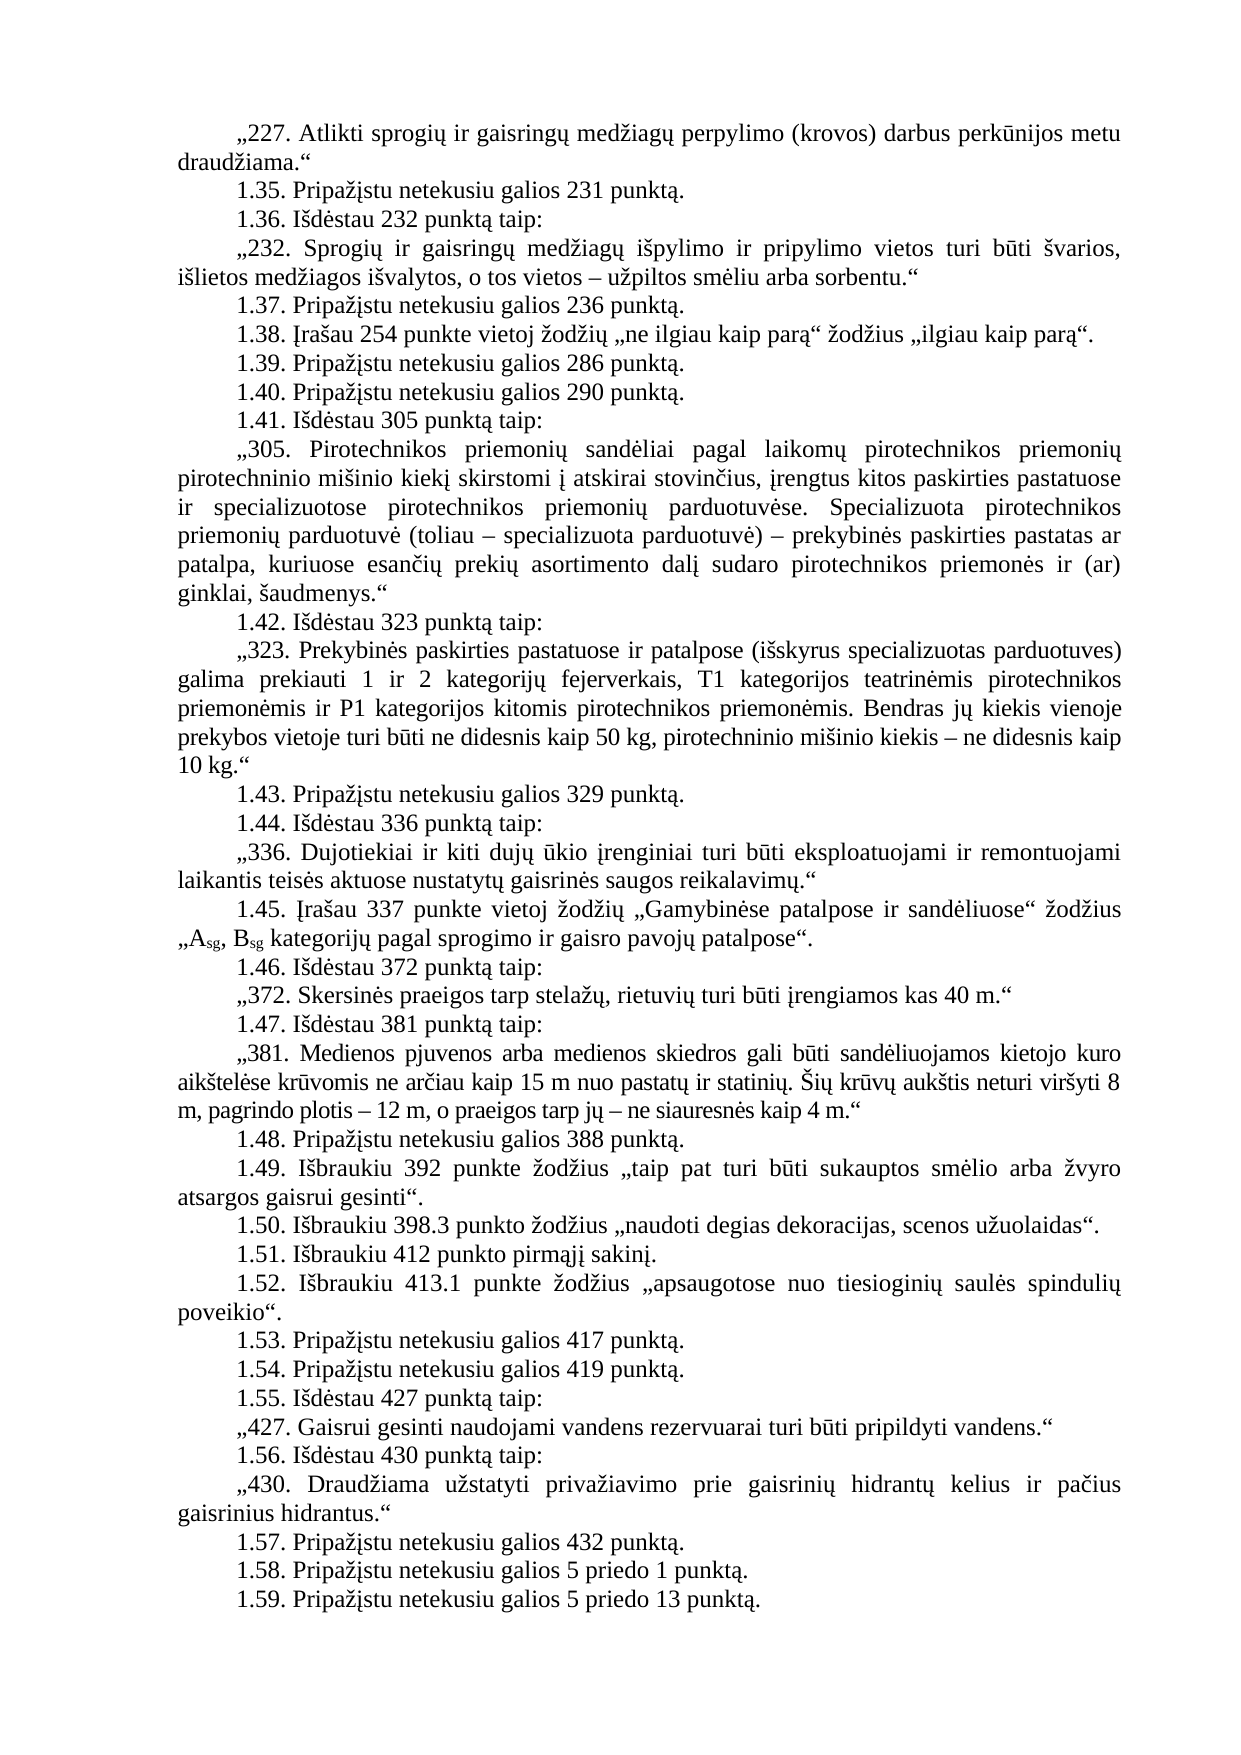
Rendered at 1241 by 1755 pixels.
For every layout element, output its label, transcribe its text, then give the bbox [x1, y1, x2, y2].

text 1.40. Pripažįstu netekusiu galios 290 punktą. [177, 377, 1122, 406]
text 1.53. Pripažįstu netekusiu galios 417 punktą. [177, 1326, 1122, 1354]
text 1.47. Išdėstau 381 punktą taip: [177, 1009, 1122, 1038]
text 1.39. Pripažįstu netekusiu galios 286 punktą. [177, 348, 1122, 377]
text „427. Gaisrui gesinti naudojami vandens rezervuarai turi būti pripildyti vandens.“ [177, 1412, 1122, 1441]
text 1.35. Pripažįstu netekusiu galios 231 punktą. [177, 176, 1122, 204]
text 1.43. Pripažįstu netekusiu galios 329 punktą. [177, 779, 1122, 808]
text 1.52. Išbraukiu 413.1 punkte žodžius „apsaugotose nuo tiesioginių saulės spindulių poveikio“. [177, 1268, 1122, 1326]
text 1.42. Išdėstau 323 punktą taip: [177, 607, 1122, 636]
text 1.36. Išdėstau 232 punktą taip: [177, 204, 1122, 233]
text 1.38. Įrašau 254 punkte vietoj žodžių „ne ilgiau kaip parą“ žodžius „ilgiau kaip parą“. [177, 319, 1122, 348]
text 1.44. Išdėstau 336 punktą taip: [177, 808, 1122, 837]
text „232. Sprogių ir gaisringų medžiagų išpylimo ir pripylimo vietos turi būti švarios, išlietos medžiagos išvalytos, o tos vietos – užpiltos smėliu arba sorbentu.“ [177, 233, 1122, 291]
text 1.58. Pripažįstu netekusiu galios 5 priedo 1 punktą. [177, 1556, 1122, 1584]
text „227. Atlikti sprogių ir gaisringų medžiagų perpylimo (krovos) darbus perkūnijos metu draudžiama.“ [177, 118, 1122, 176]
text „372. Skersinės praeigos tarp stelažų, rietuvių turi būti įrengiamos kas 40 m.“ [177, 981, 1122, 1009]
text 1.45. Įrašau 337 punkte vietoj žodžių „Gamybinėse patalpose ir sandėliuose“ žodžius „Asg, Bsg kategorijų pagal sprogimo ir gaisro pavojų patalpose“. [177, 894, 1122, 952]
text 1.54. Pripažįstu netekusiu galios 419 punktą. [177, 1354, 1122, 1383]
text „336. Dujotiekiai ir kiti dujų ūkio įrenginiai turi būti eksploatuojami ir remontuojami laikantis teisės aktuose nustatytų gaisrinės saugos reikalavimų.“ [177, 837, 1122, 894]
text „305. Pirotechnikos priemonių sandėliai pagal laikomų pirotechnikos priemonių pirotechninio mišinio kiekį skirstomi į atskirai stovinčius, įrengtus kitos paskirties pastatuose ir specializuotose pirotechnikos priemonių parduotuvėse. Specializuota pirotechnikos priemonių parduotuvė (toliau – specializuota parduotuvė) – prekybinės paskirties pastatas ar patalpa, kuriuose esančių prekių asortimento dalį sudaro pirotechnikos priemonės ir (ar) ginklai, šaudmenys.“ [177, 434, 1122, 607]
text 1.55. Išdėstau 427 punktą taip: [177, 1383, 1122, 1412]
text 1.50. Išbraukiu 398.3 punkto žodžius „naudoti degias dekoracijas, scenos užuolaidas“. [177, 1211, 1122, 1239]
text 1.37. Pripažįstu netekusiu galios 236 punktą. [177, 291, 1122, 319]
text „323. Prekybinės paskirties pastatuose ir patalpose (išskyrus specializuotas parduotuves) galima prekiauti 1 ir 2 kategorijų fejerverkais, T1 kategorijos teatrinėmis pirotechnikos priemonėmis ir P1 kategorijos kitomis pirotechnikos priemonėmis. Bendras jų kiekis vienoje prekybos vietoje turi būti ne didesnis kaip 50 kg, pirotechninio mišinio kiekis – ne didesnis kaip 10 kg.“ [177, 636, 1122, 779]
text „381. Medienos pjuvenos arba medienos skiedros gali būti sandėliuojamos kietojo kuro aikštelėse krūvomis ne arčiau kaip 15 m nuo pastatų ir statinių. Šių krūvų aukštis neturi viršyti 8 m, pagrindo plotis – 12 m, o praeigos tarp jų – ne siauresnės kaip 4 m.“ [177, 1038, 1122, 1124]
text 1.49. Išbraukiu 392 punkte žodžius „taip pat turi būti sukauptos smėlio arba žvyro atsargos gaisrui gesinti“. [177, 1153, 1122, 1211]
text 1.56. Išdėstau 430 punktą taip: [177, 1441, 1122, 1469]
text 1.57. Pripažįstu netekusiu galios 432 punktą. [177, 1527, 1122, 1556]
text 1.48. Pripažįstu netekusiu galios 388 punktą. [177, 1124, 1122, 1153]
text „430. Draudžiama užstatyti privažiavimo prie gaisrinių hidrantų kelius ir pačius gaisrinius hidrantus.“ [177, 1469, 1122, 1527]
text 1.46. Išdėstau 372 punktą taip: [177, 952, 1122, 981]
text 1.51. Išbraukiu 412 punkto pirmąjį sakinį. [177, 1239, 1122, 1268]
text 1.59. Pripažįstu netekusiu galios 5 priedo 13 punktą. [177, 1584, 1122, 1613]
text 1.41. Išdėstau 305 punktą taip: [177, 406, 1122, 434]
